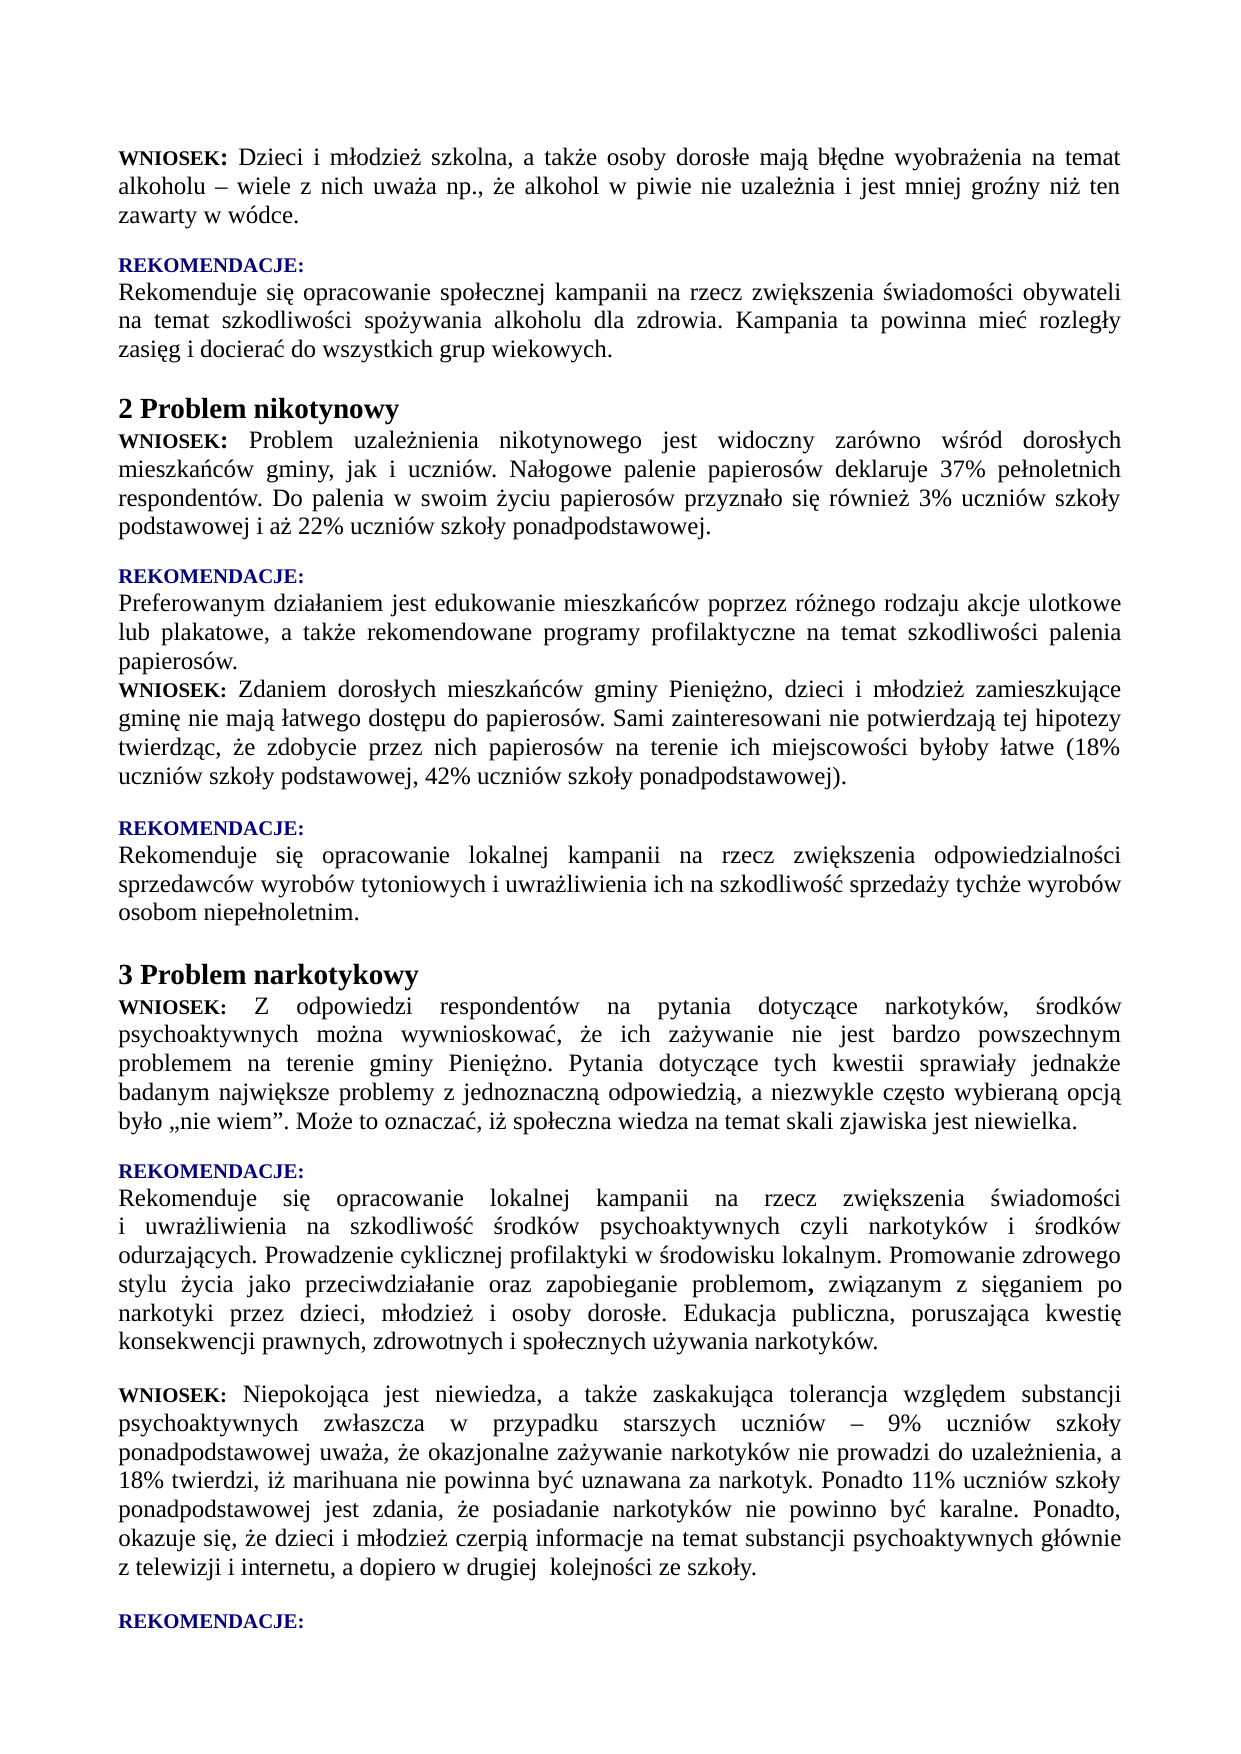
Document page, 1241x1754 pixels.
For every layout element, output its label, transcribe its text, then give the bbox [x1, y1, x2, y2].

text WNIOSEK: Niepokojąca jest niewiedza, a także zaskakująca tolerancja względem substancji psychoaktywnych zwłaszcza w przypadku starszych uczniów – 9% uczniów szkoły ponadpodstawowej uważa, że okazjonalne zażywanie narkotyków nie prowadzi do uzależnienia, a 18% twierdzi, iż marihuana nie powinna być uznawana za narkotyk. Ponadto 11% uczniów szkoły ponadpodstawowej jest zdania, że posiadanie narkotyków nie powinno być karalne. Ponadto, okazuje się, że dzieci i młodzież czerpią informacje na temat substancji psychoaktywnych głównie z telewizji i internetu, a dopiero w drugiej kolejności ze szkoły. [118, 1379, 1122, 1581]
text REKOMENDACJE: [118, 252, 1122, 277]
text Rekomenduje się opracowanie społecznej kampanii na rzecz zwiększenia świadomości obywateli na temat szkodliwości spożywania alkoholu dla zdrowia. Kampania ta powinna mieć rozległy zasięg i docierać do wszystkich grup wiekowych. [118, 277, 1122, 363]
text WNIOSEK: Zdaniem dorosłych mieszkańców gminy Pieniężno, dzieci i młodzież zamieszkujące gminę nie mają łatwego dostępu do papierosów. Sami zainteresowani nie potwierdzają tej hipotezy twierdząc, że zdobycie przez nich papierosów na terenie ich miejscowości byłoby łatwe (18% uczniów szkoły podstawowej, 42% uczniów szkoły ponadpodstawowej). [118, 674, 1122, 789]
text Rekomenduje się opracowanie lokalnej kampanii na rzecz zwiększenia odpowiedzialności sprzedawców wyrobów tytoniowych i uwrażliwienia ich na szkodliwość sprzedaży tychże wyrobów osobom niepełnoletnim. [118, 840, 1122, 926]
text WNIOSEK: Dzieci i młodzież szkolna, a także osoby dorosłe mają błędne wyobrażenia na temat alkoholu – wiele z nich uważa np., że alkohol w piwie nie uzależnia i jest mniej groźny niż ten zawarty w wódce. [118, 142, 1122, 228]
text REKOMENDACJE: [118, 1609, 1122, 1633]
text 3 Problem narkotykowy [118, 957, 1122, 991]
text Preferowanym działaniem jest edukowanie mieszkańców poprzez różnego rodzaju akcje ulotkowe lub plakatowe, a także rekomendowane programy profilaktyczne na temat szkodliwości palenia papierosów. [118, 588, 1122, 674]
text REKOMENDACJE: [118, 816, 1122, 840]
text 2 Problem nikotynowy [118, 392, 1122, 425]
text WNIOSEK: Z odpowiedzi respondentów na pytania dotyczące narkotyków, środków psychoaktywnych można wywnioskować, że ich zażywanie nie jest bardzo powszechnym problemem na terenie gminy Pieniężno. Pytania dotyczące tych kwestii sprawiały jednakże badanym największe problemy z jednoznaczną odpowiedzią, a niezwykle często wybieraną opcją było „nie wiem”. Może to oznaczać, iż społeczna wiedza na temat skali zjawiska jest niewielka. [118, 991, 1122, 1134]
text REKOMENDACJE: [118, 1159, 1122, 1183]
text REKOMENDACJE: [118, 564, 1122, 588]
text WNIOSEK: Problem uzależnienia nikotynowego jest widoczny zarówno wśród dorosłych mieszkańców gminy, jak i uczniów. Nałogowe palenie papierosów deklaruje 37% pełnoletnich respondentów. Do palenia w swoim życiu papierosów przyznało się również 3% uczniów szkoły podstawowej i aż 22% uczniów szkoły ponadpodstawowej. [118, 425, 1122, 540]
text Rekomenduje się opracowanie lokalnej kampanii na rzecz zwiększenia świadomości i uwrażliwienia na szkodliwość środków psychoaktywnych czyli narkotyków i środków odurzających. Prowadzenie cyklicznej profilaktyki w środowisku lokalnym. Promowanie zdrowego stylu życia jako przeciwdziałanie oraz zapobieganie problemom, związanym z sięganiem po narkotyki przez dzieci, młodzież i osoby dorosłe. Edukacja publiczna, poruszająca kwestię konsekwencji prawnych, zdrowotnych i społecznych używania narkotyków. [118, 1183, 1122, 1355]
